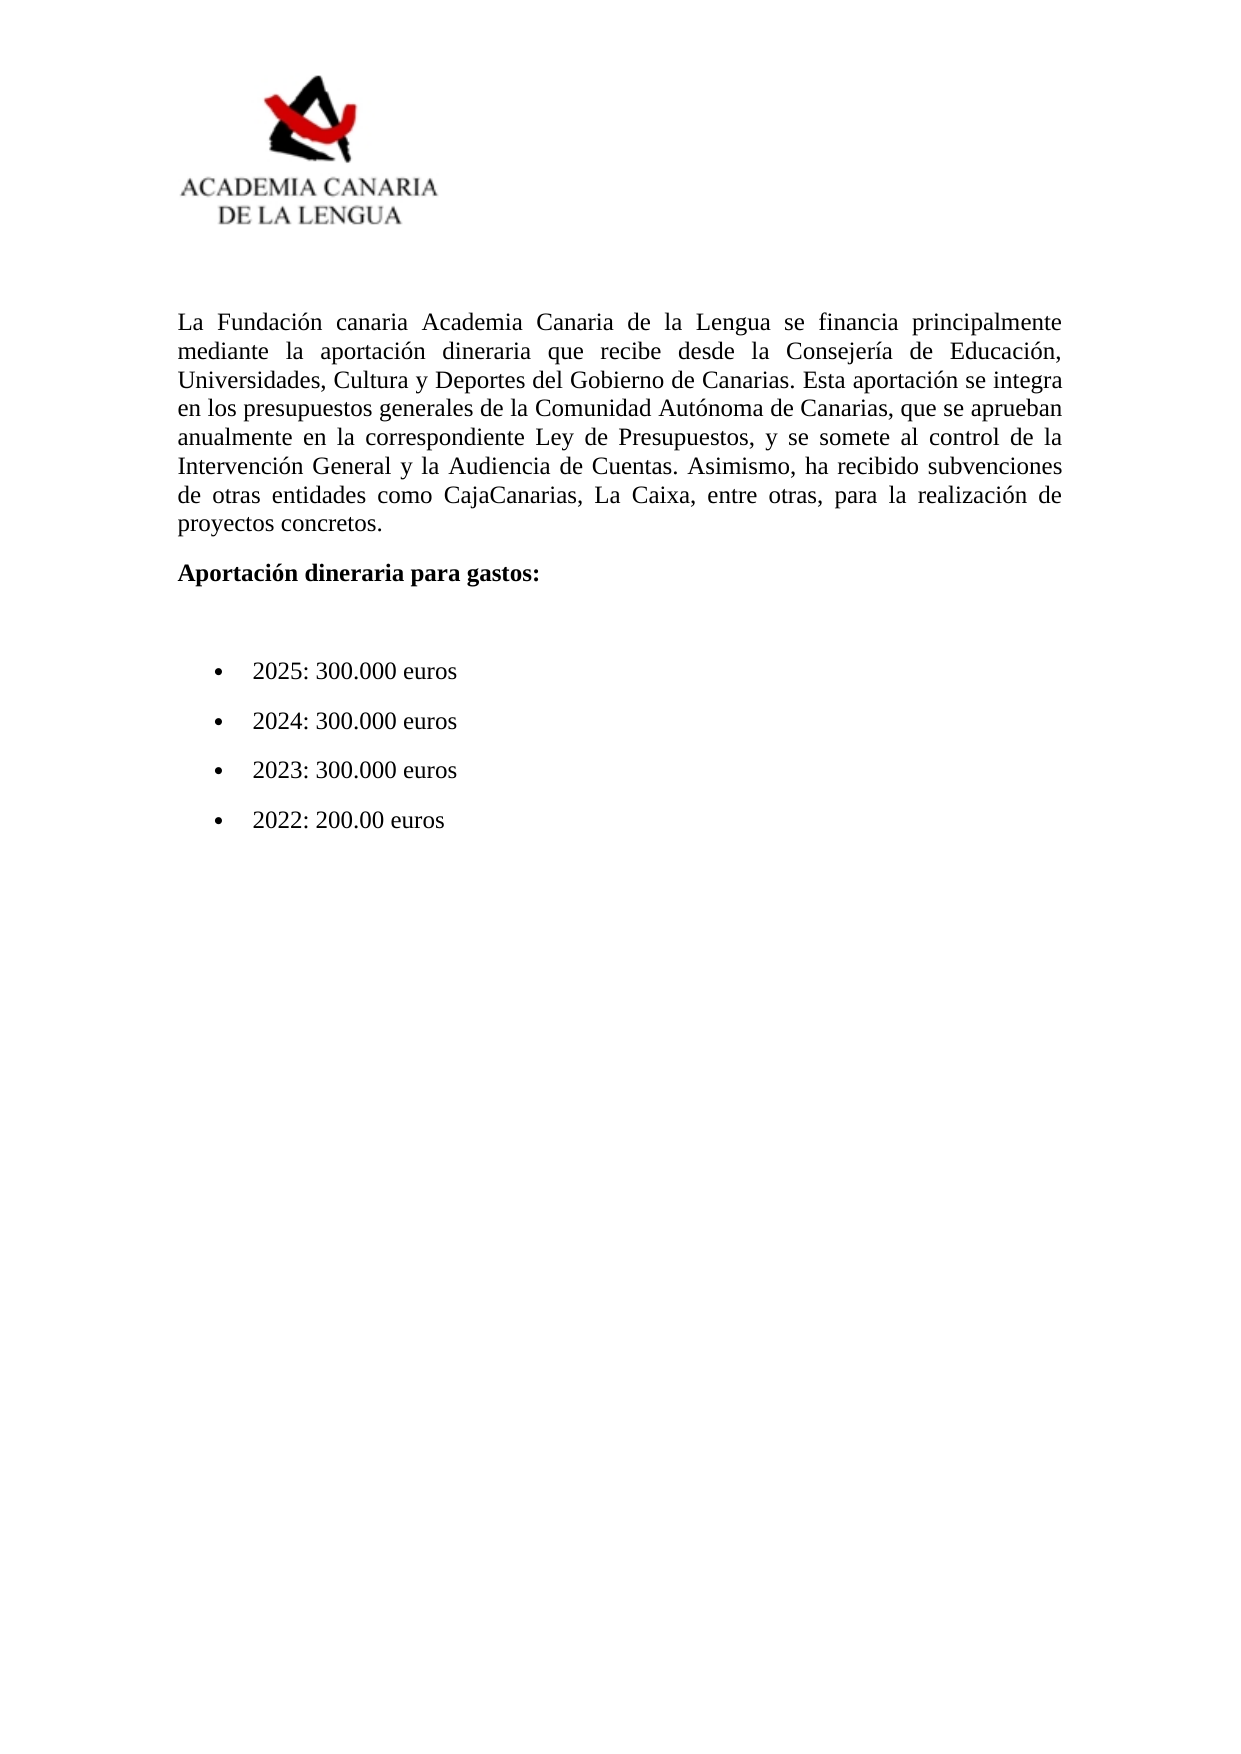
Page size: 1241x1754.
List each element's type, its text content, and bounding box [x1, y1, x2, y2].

list 2022: 200.00 euros [215, 805, 1063, 834]
text Aportación dineraria para gastos: [177, 558, 1063, 587]
list 2024: 300.000 euros [215, 706, 1063, 735]
text La Fundación canaria Academia Canaria de la Lengua se financia principalmente mediante la aportación dineraria que recibe desde la Consejería de Educación, Universidades, Cultura y Deportes del Gobierno de Canarias. Esta aportación se integra en los presupuestos generales de la Comunidad Autónoma de Canarias, que se aprueban anualmente en la correspondiente Ley de Presupuestos, y se somete al control de la Intervención General y la Audiencia de Cuentas. Asimismo, ha recibido subvenciones de otras entidades como CajaCanarias, La Caixa, entre otras, para la realización de proyectos concretos. [177, 307, 1063, 537]
list 2025: 300.000 euros [215, 656, 1063, 685]
list 2023: 300.000 euros [215, 756, 1063, 784]
